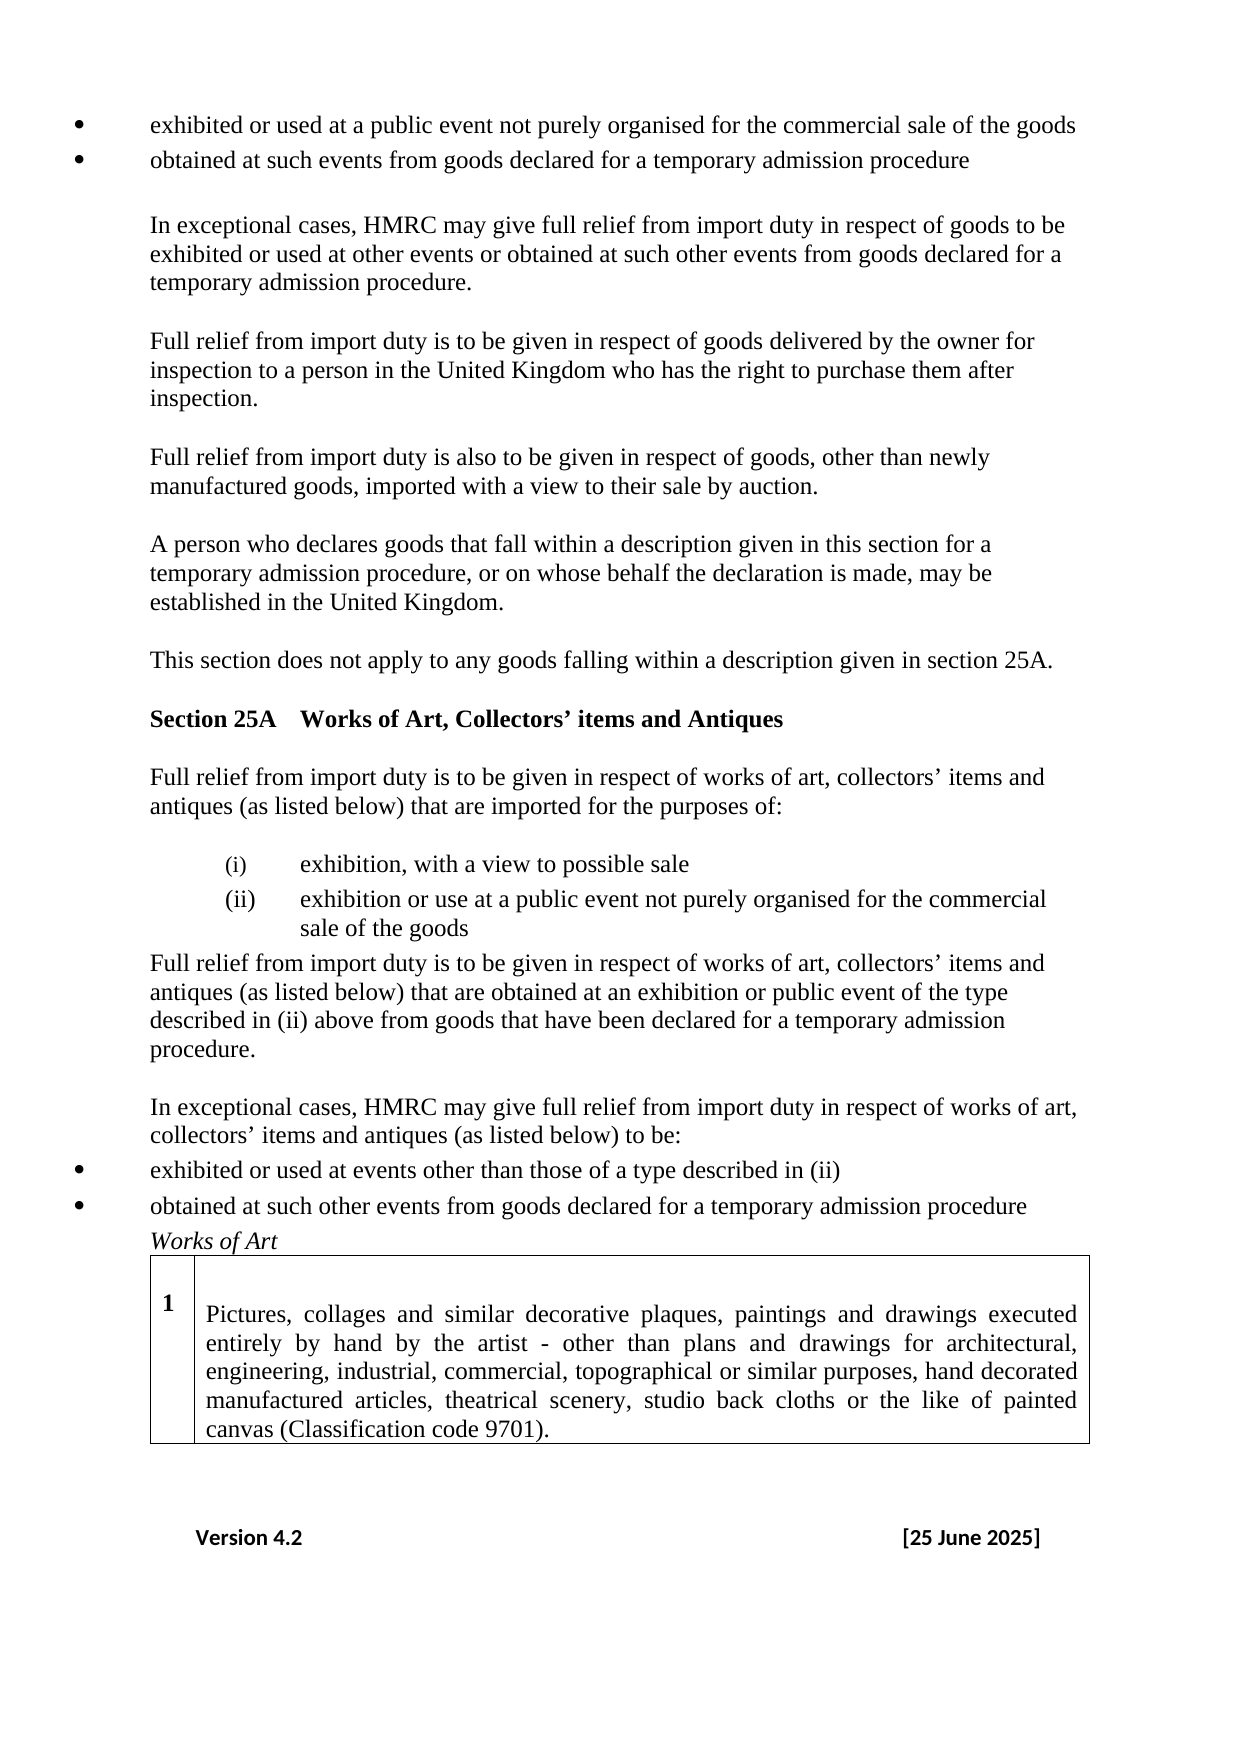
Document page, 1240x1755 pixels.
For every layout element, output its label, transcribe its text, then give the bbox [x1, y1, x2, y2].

text In exceptional cases, HMRC may give full relief from import duty in respect of works of art, collectors’ items and antiques (as listed below) to be: [150, 1092, 1090, 1149]
text Full relief from import duty is to be given in respect of works of art, collectors’ items and antiques (as listed below) that are imported for the purposes of: [149, 762, 1090, 820]
list exhibition, with a view to possible sale [225, 849, 1090, 877]
text Full relief from import duty is to be given in respect of goods delivered by the owner for inspection to a person in the United Kingdom who has the right to purchase them after inspection. [149, 326, 1090, 412]
text Section 25A Works of Art, Collectors’ items and Antiques [149, 704, 1090, 733]
table_header 1 [151, 1256, 194, 1443]
list exhibition or use at a public event not purely organised for the commercial sale of the goods [225, 884, 1090, 941]
list obtained at such events from goods declared for a temporary admission procedure [75, 145, 1090, 174]
text Works of Art [149, 1226, 1090, 1255]
text A person who declares goods that fall within a description given in this section for a temporary admission procedure, or on whose behalf the declaration is made, may be established in the United Kingdom. [149, 529, 1090, 616]
list exhibited or used at a public event not purely organised for the commercial sale of the goods [75, 110, 1090, 139]
list exhibited or used at events other than those of a type described in (ii) [75, 1156, 1090, 1184]
text Full relief from import duty is also to be given in respect of goods, other than newly manufactured goods, imported with a view to their sale by auction. [149, 442, 1090, 499]
text In exceptional cases, HMRC may give full relief from import duty in respect of goods to be exhibited or used at other events or obtained at such other events from goods declared for a temporary admission procedure. [149, 210, 1090, 296]
list obtained at such other events from goods declared for a temporary admission procedure [75, 1191, 1090, 1219]
table_header Pictures, collages and similar decorative plaques, paintings and drawings executed entirely by hand by the artist - other than plans and drawings for architectural, engineering, industrial, commercial, topographical or similar purposes, hand decorated manufactured articles, theatrical scenery, studio back cloths or the like of painted canvas (Classification code 9701). [195, 1256, 1089, 1443]
text This section does not apply to any goods falling within a description given in section 25A. [149, 645, 1090, 674]
text Full relief from import duty is to be given in respect of works of art, collectors’ items and antiques (as listed below) that are obtained at an exhibition or public event of the type described in (ii) above from goods that have been declared for a temporary admission procedure. [149, 948, 1090, 1063]
